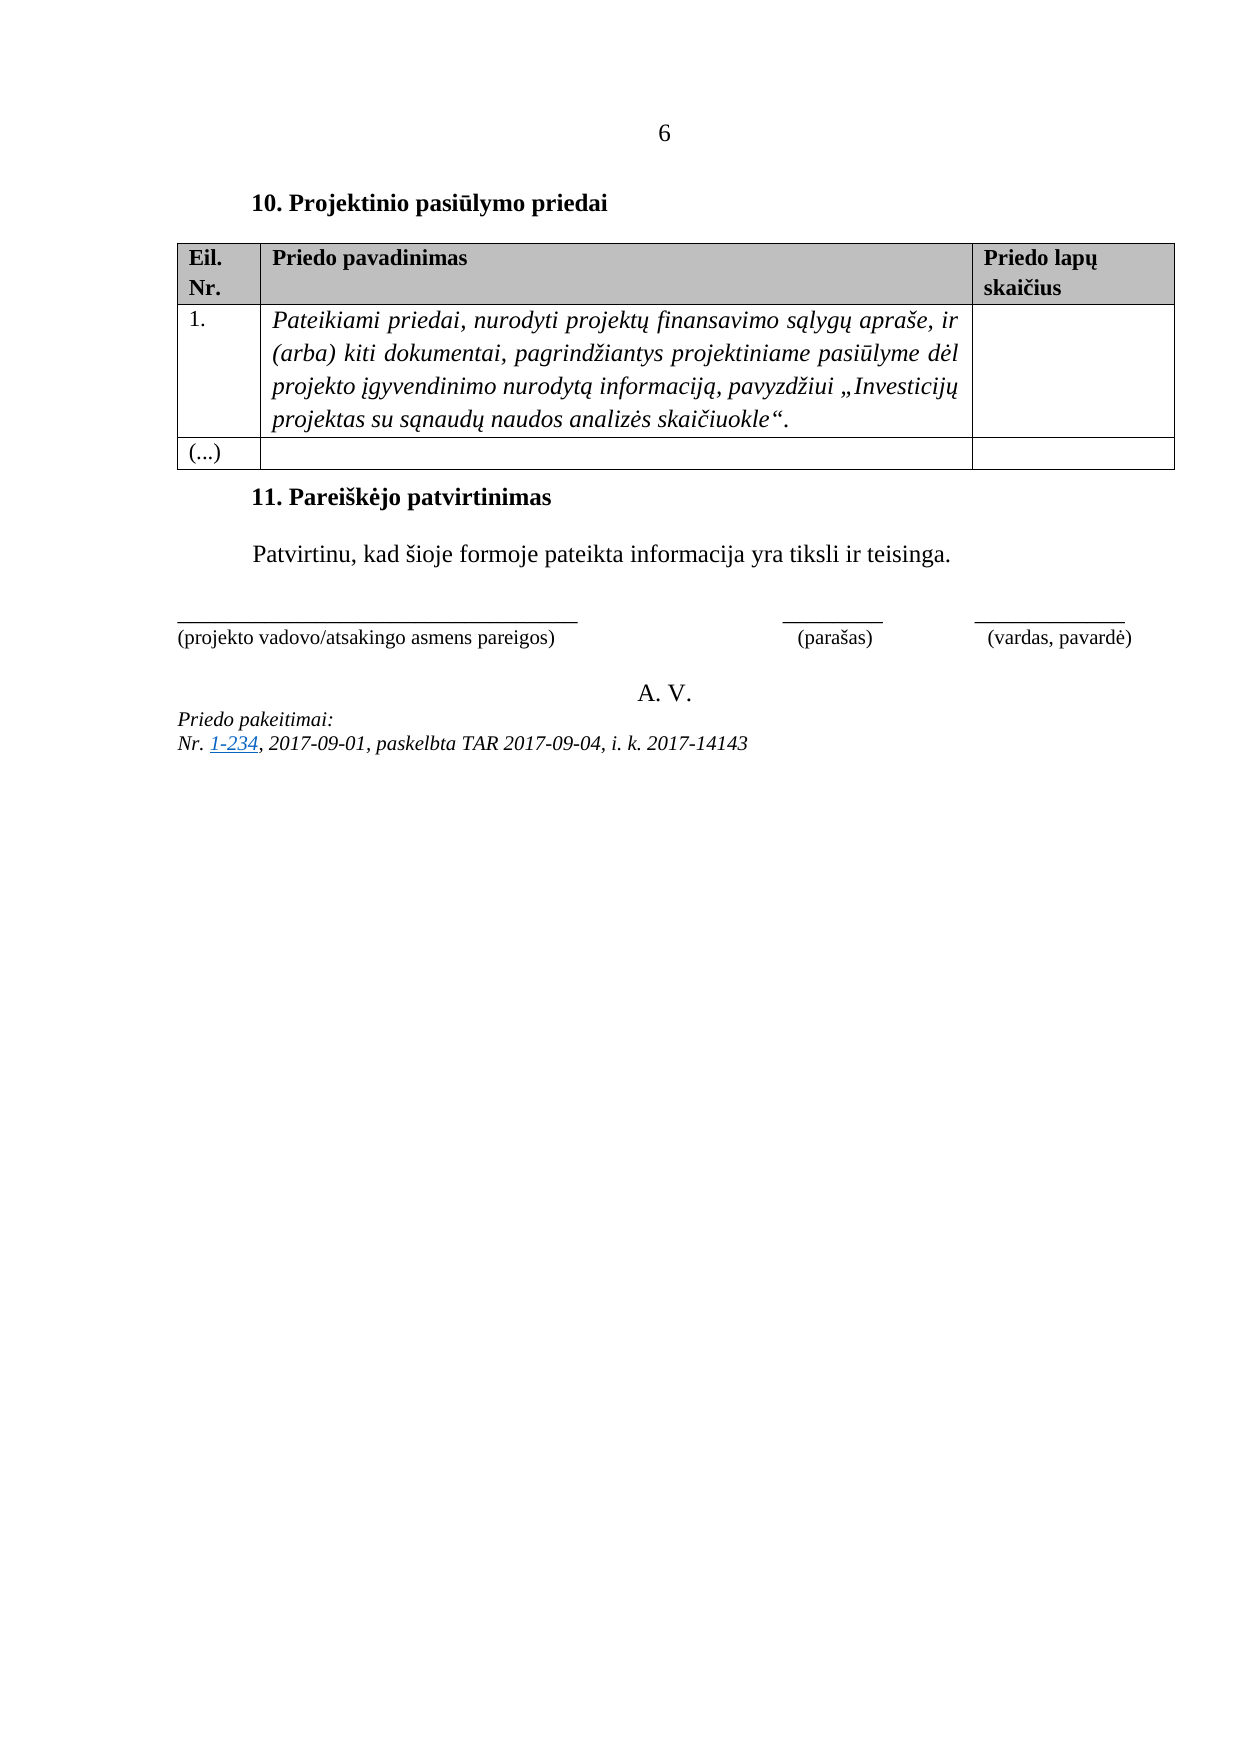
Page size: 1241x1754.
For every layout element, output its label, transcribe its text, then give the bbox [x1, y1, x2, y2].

text Nr. 1-234, 2017-09-01, paskelbta TAR 2017-09-04, i. k. 2017-14143 [177, 731, 1152, 755]
text 10. Projektinio pasiūlymo priedai [251, 188, 1152, 216]
text Priedo pakeitimai: [177, 707, 1152, 731]
table_header Priedo lapų skaičius [973, 244, 1174, 304]
table_cell [261, 438, 972, 468]
text 11. Pareiškėjo patvirtinimas [251, 482, 1152, 510]
text A. V. [177, 678, 1152, 707]
table_cell [973, 305, 1174, 437]
text ________________________________ ________ ____________ [177, 597, 1152, 625]
text (projekto vadovo/atsakingo asmens pareigos) (parašas) (vardas, pavardė) [177, 625, 1152, 649]
table_cell 1. [178, 305, 260, 437]
text Patvirtinu, kad šioje formoje pateikta informacija yra tiksli ir teisinga. [177, 539, 1152, 568]
table_cell [973, 438, 1174, 468]
table_cell Pateikiami priedai, nurodyti projektų finansavimo sąlygų apraše, ir (arba) kiti dokumentai, pagrindžiantys projektiniame pasiūlyme dėl projekto įgyvendinimo nurodytą informaciją, pavyzdžiui „Investicijų projektas su sąnaudų naudos analizės skaičiuokle“. [261, 305, 972, 437]
table_header Priedo pavadinimas [261, 244, 972, 304]
table_header Eil. Nr. [178, 244, 260, 304]
table_cell (...) [178, 438, 260, 468]
